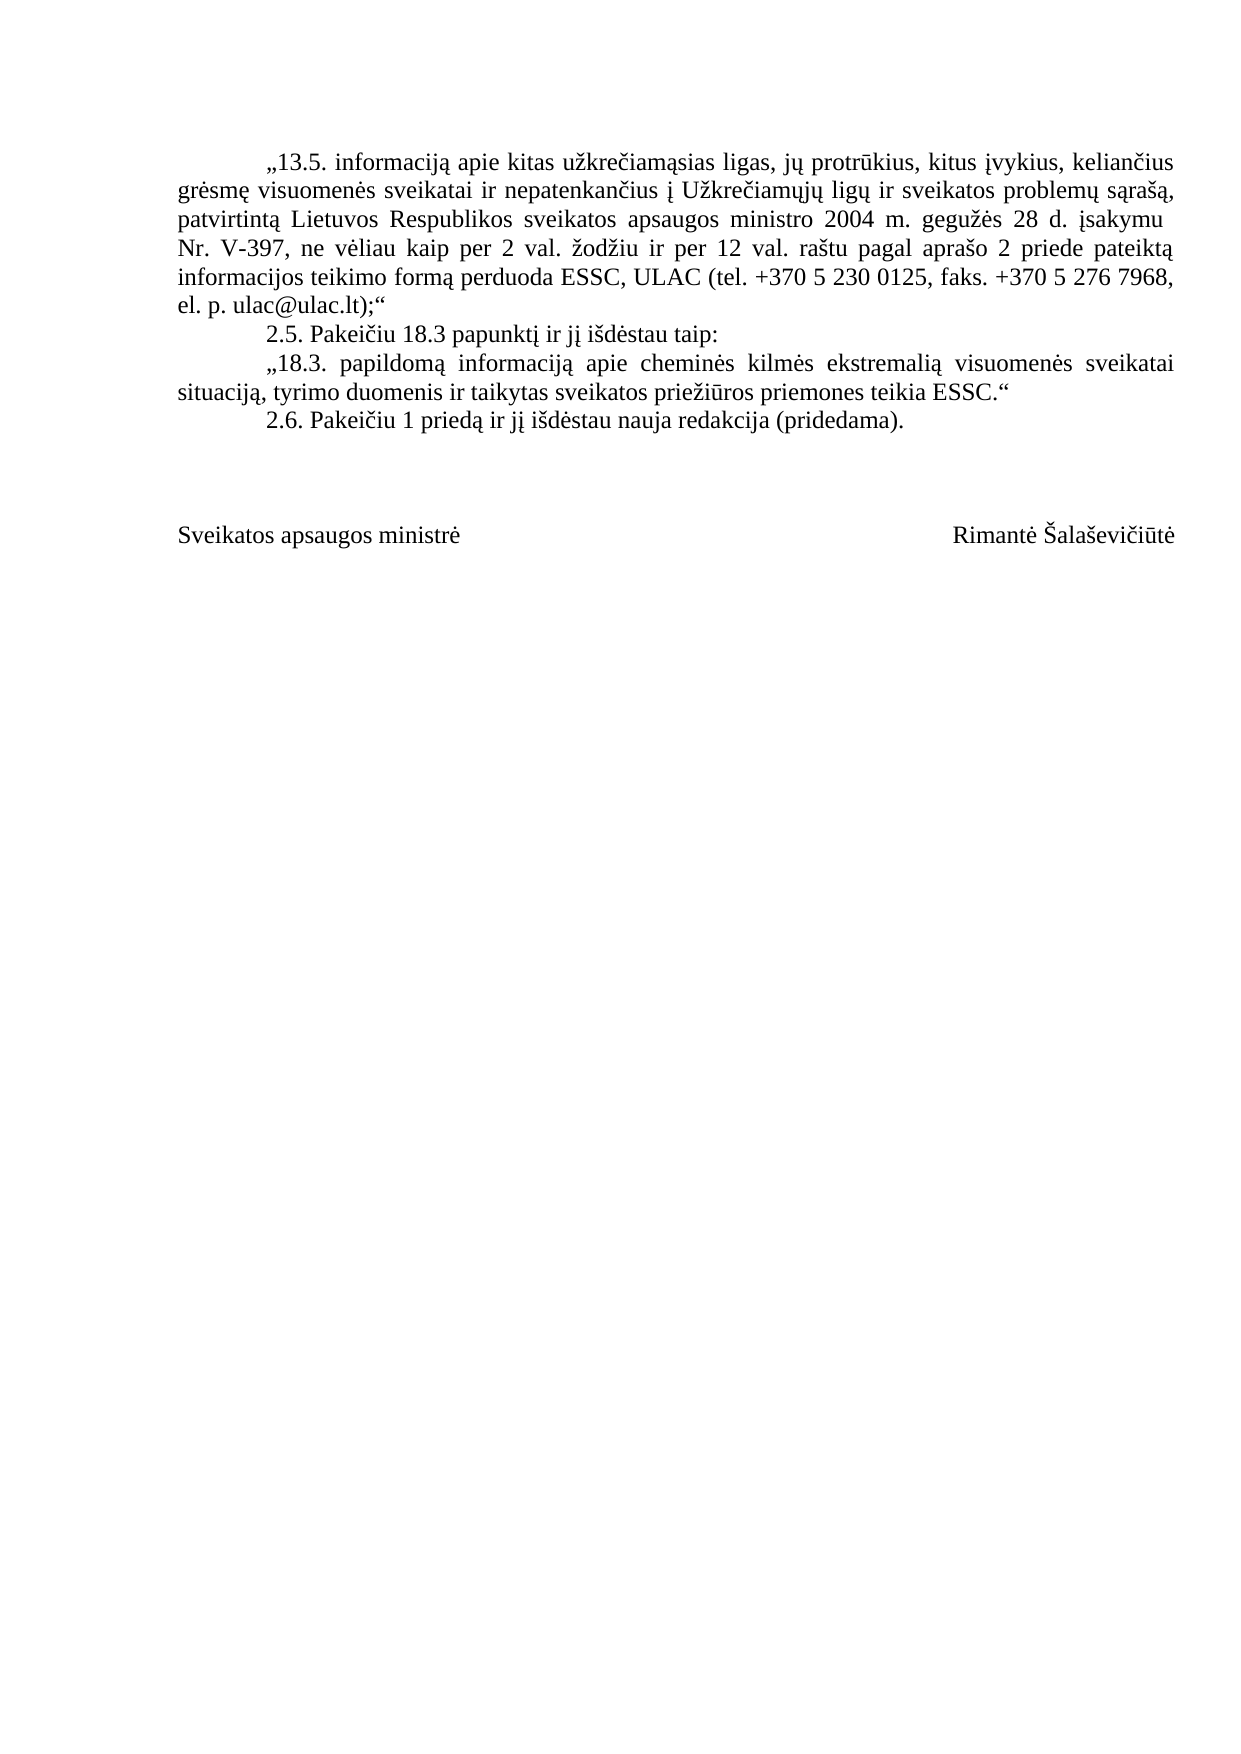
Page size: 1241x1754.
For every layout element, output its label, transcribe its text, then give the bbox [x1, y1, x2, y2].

text Sveikatos apsaugos ministrė Rimantė Šalaševičiūtė [177, 521, 1181, 549]
text 2.5. Pakeičiu 18.3 papunktį ir jį išdėstau taip: [177, 319, 1175, 348]
text 2.6. Pakeičiu 1 priedą ir jį išdėstau nauja redakcija (pridedama). [177, 406, 1175, 434]
text „13.5. informaciją apie kitas užkrečiamąsias ligas, jų protrūkius, kitus įvykius, keliančius grėsmę visuomenės sveikatai ir nepatenkančius į Užkrečiamųjų ligų ir sveikatos problemų sąrašą, patvirtintą Lietuvos Respublikos sveikatos apsaugos ministro 2004 m. gegužės 28 d. įsakymu Nr. V-397, ne vėliau kaip per 2 val. žodžiu ir per 12 val. raštu pagal aprašo 2 priede pateiktą informacijos teikimo formą perduoda ESSC, ULAC (tel. +370 5 230 0125, faks. +370 5 276 7968, el. p. ulac@ulac.lt);“ [177, 147, 1175, 319]
text „18.3. papildomą informaciją apie cheminės kilmės ekstremalią visuomenės sveikatai situaciją, tyrimo duomenis ir taikytas sveikatos priežiūros priemones teikia ESSC.“ [177, 348, 1175, 406]
